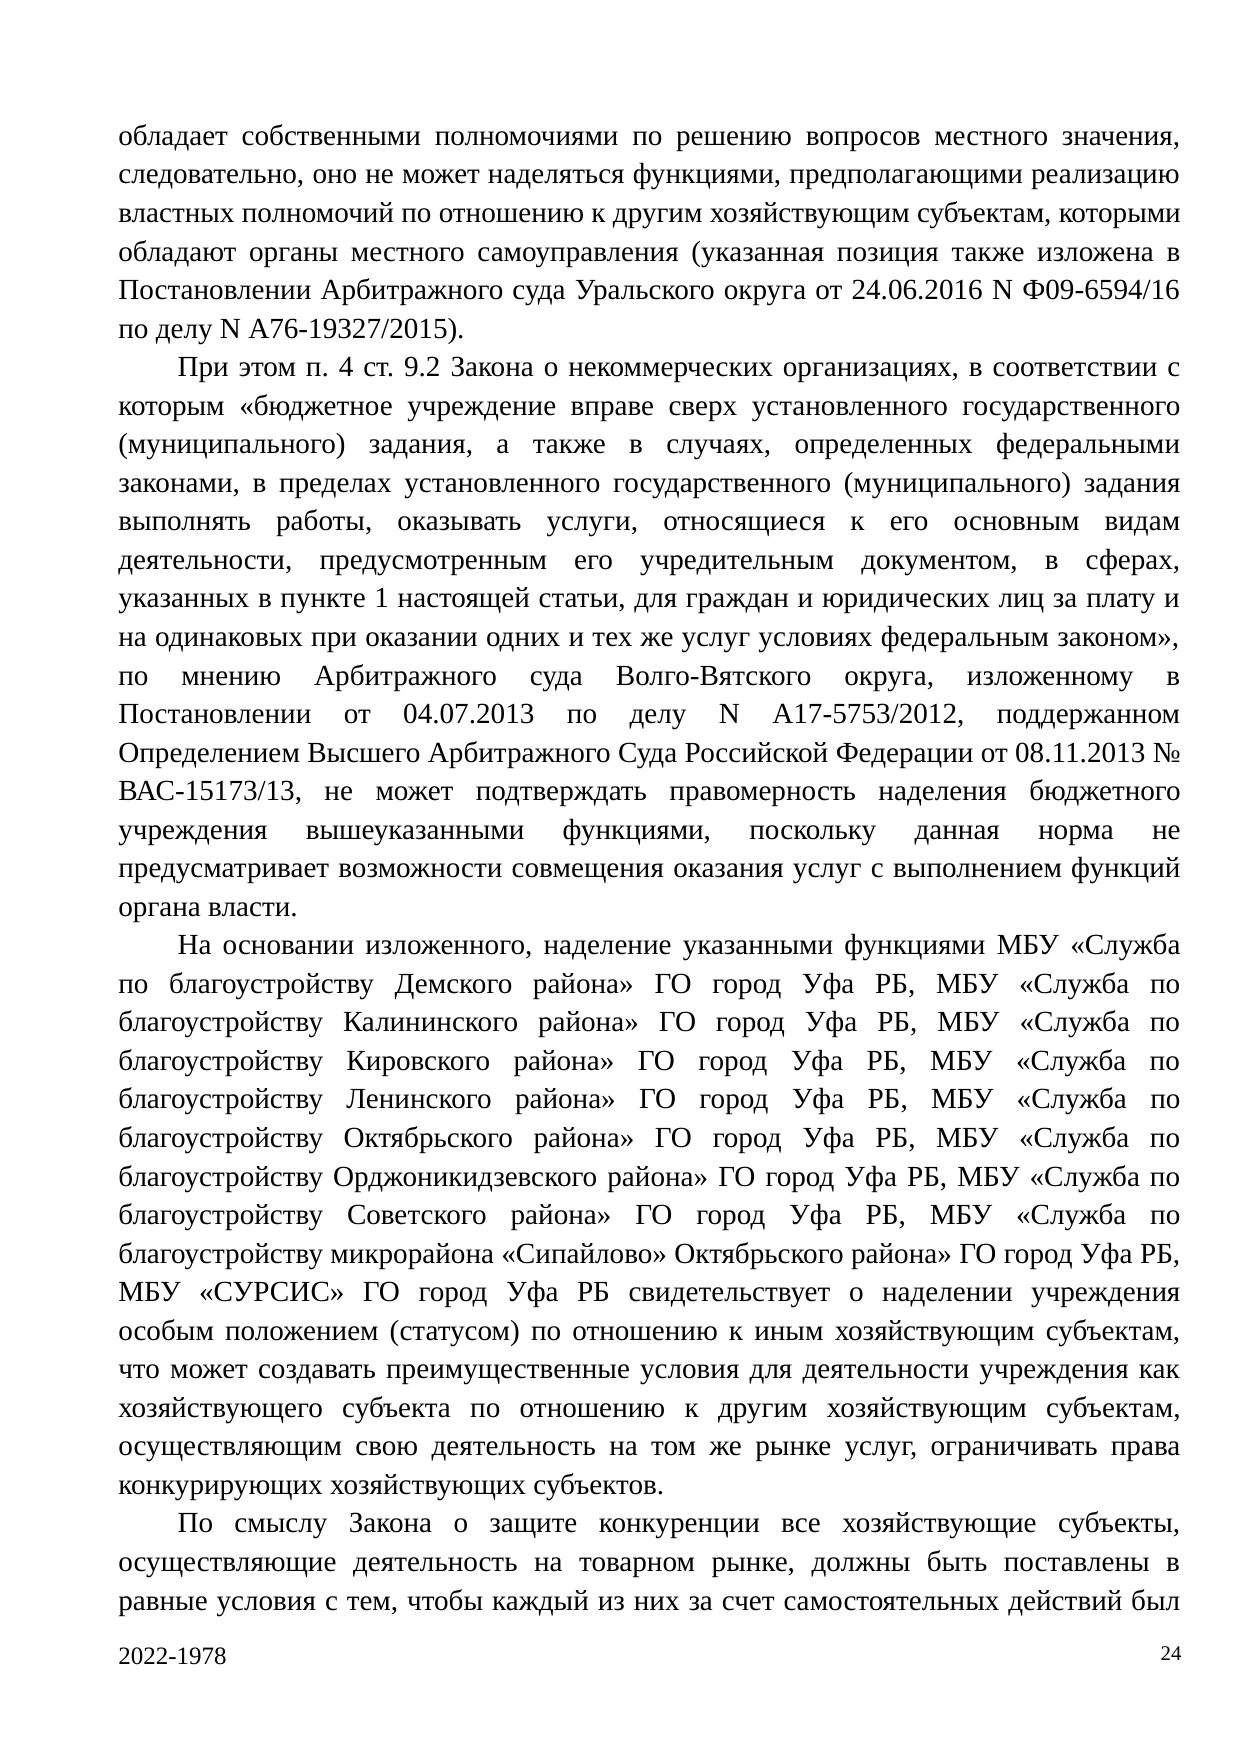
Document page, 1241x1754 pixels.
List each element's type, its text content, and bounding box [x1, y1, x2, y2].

text На основании изложенного, наделение указанными функциями МБУ «Служба по благоустройству Демского района» ГО город Уфа РБ, МБУ «Служба по благоустройству Калининского района» ГО город Уфа РБ, МБУ «Служба по благоустройству Кировского района» ГО город Уфа РБ, МБУ «Служба по благоустройству Ленинского района» ГО город Уфа РБ, МБУ «Служба по благоустройству Октябрьского района» ГО город Уфа РБ, МБУ «Служба по благоустройству Орджоникидзевского района» ГО город Уфа РБ, МБУ «Служба по благоустройству Советского района» ГО город Уфа РБ, МБУ «Служба по благоустройству микрорайона «Сипайлово» Октябрьского района» ГО город Уфа РБ, МБУ «СУРСИС» ГО город Уфа РБ свидетельствует о наделении учреждения особым положением (статусом) по отношению к иным хозяйствующим субъектам, что может создавать преимущественные условия для деятельности учреждения как хозяйствующего субъекта по отношению к другим хозяйствующим субъектам, осуществляющим свою деятельность на том же рынке услуг, ограничивать права конкурирующих хозяйствующих субъектов. [118, 927, 1181, 1501]
text По смыслу Закона о защите конкуренции все хозяйствующие субъекты, осуществляющие деятельность на товарном рынке, должны быть поставлены в равные условия с тем, чтобы каждый из них за счет самостоятельных действий был [118, 1506, 1181, 1616]
text обладает собственными полномочиями по решению вопросов местного значения, следовательно, оно не может наделяться функциями, предполагающими реализацию властных полномочий по отношению к другим хозяйствующим субъектам, которыми обладают органы местного самоуправления (указанная позиция также изложена в Постановлении Арбитражного суда Уральского округа от 24.06.2016 N Ф09-6594/16 по делу N А76-19327/2015). [118, 118, 1181, 344]
text При этом п. 4 ст. 9.2 Закона о некоммерческих организациях, в соответствии с которым «бюджетное учреждение вправе сверх установленного государственного (муниципального) задания, а также в случаях, определенных федеральными законами, в пределах установленного государственного (муниципального) задания выполнять работы, оказывать услуги, относящиеся к его основным видам деятельности, предусмотренным его учредительным документом, в сферах, указанных в пункте 1 настоящей статьи, для граждан и юридических лиц за плату и на одинаковых при оказании одних и тех же услуг условиях федеральным законом», по мнению Арбитражного суда Волго-Вятского округа, изложенному в Постановлении от 04.07.2013 по делу N А17-5753/2012, поддержанном Определением Высшего Арбитражного Суда Российской Федерации от 08.11.2013 № ВАС-15173/13, не может подтверждать правомерность наделения бюджетного учреждения вышеуказанными функциями, поскольку данная норма не предусматривает возможности совмещения оказания услуг с выполнением функций органа власти. [118, 349, 1181, 922]
